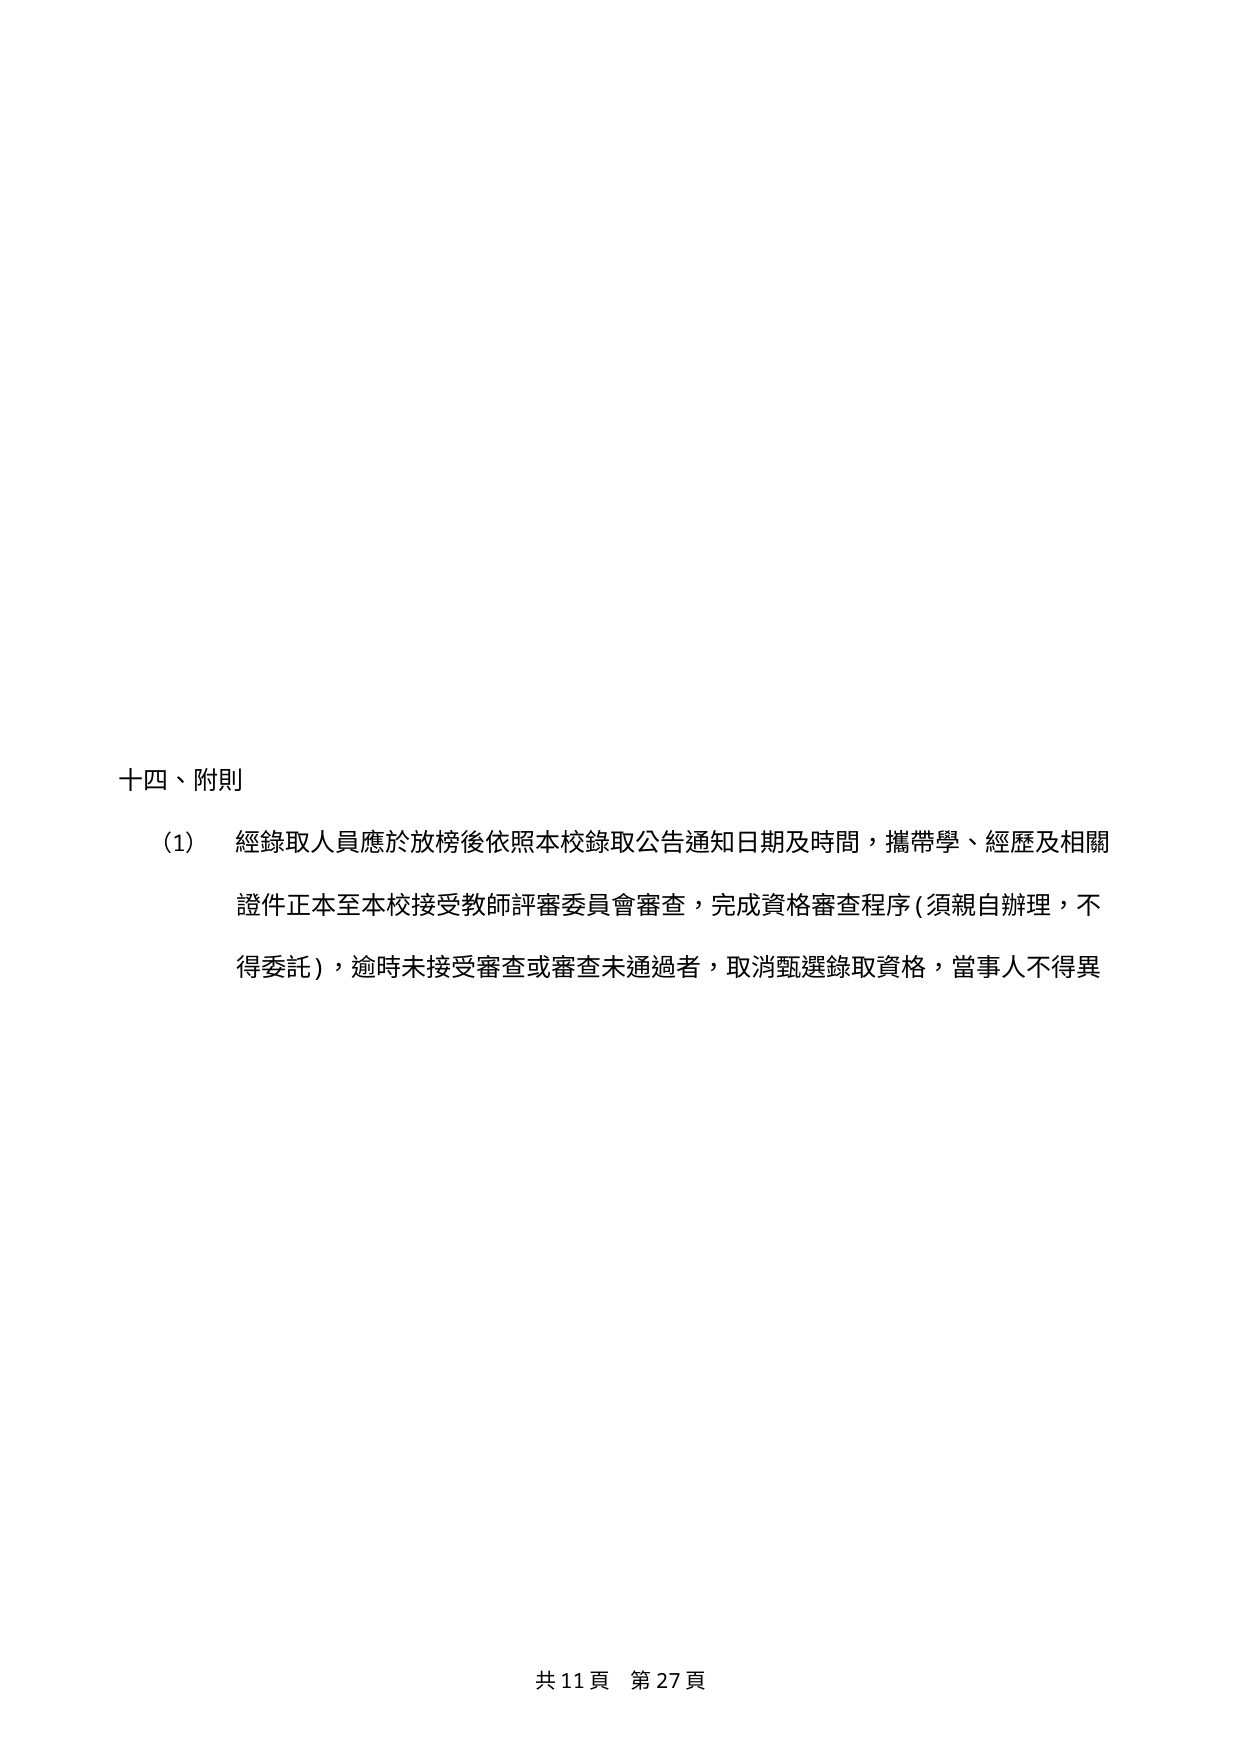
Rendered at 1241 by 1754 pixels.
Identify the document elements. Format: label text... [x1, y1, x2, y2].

list 經錄取人員應於放榜後依照本校錄取公告通知日期及時間，攜帶學、經歷及相關證件正本至本校接受教師評審委員會審查，完成資格審查程序(須親自辦理，不得委託)，逾時未接受審查或審查未通過者，取消甄選錄取資格，當事人不得異議。 [149, 799, 1122, 987]
text 十四、附則 [118, 737, 1122, 799]
